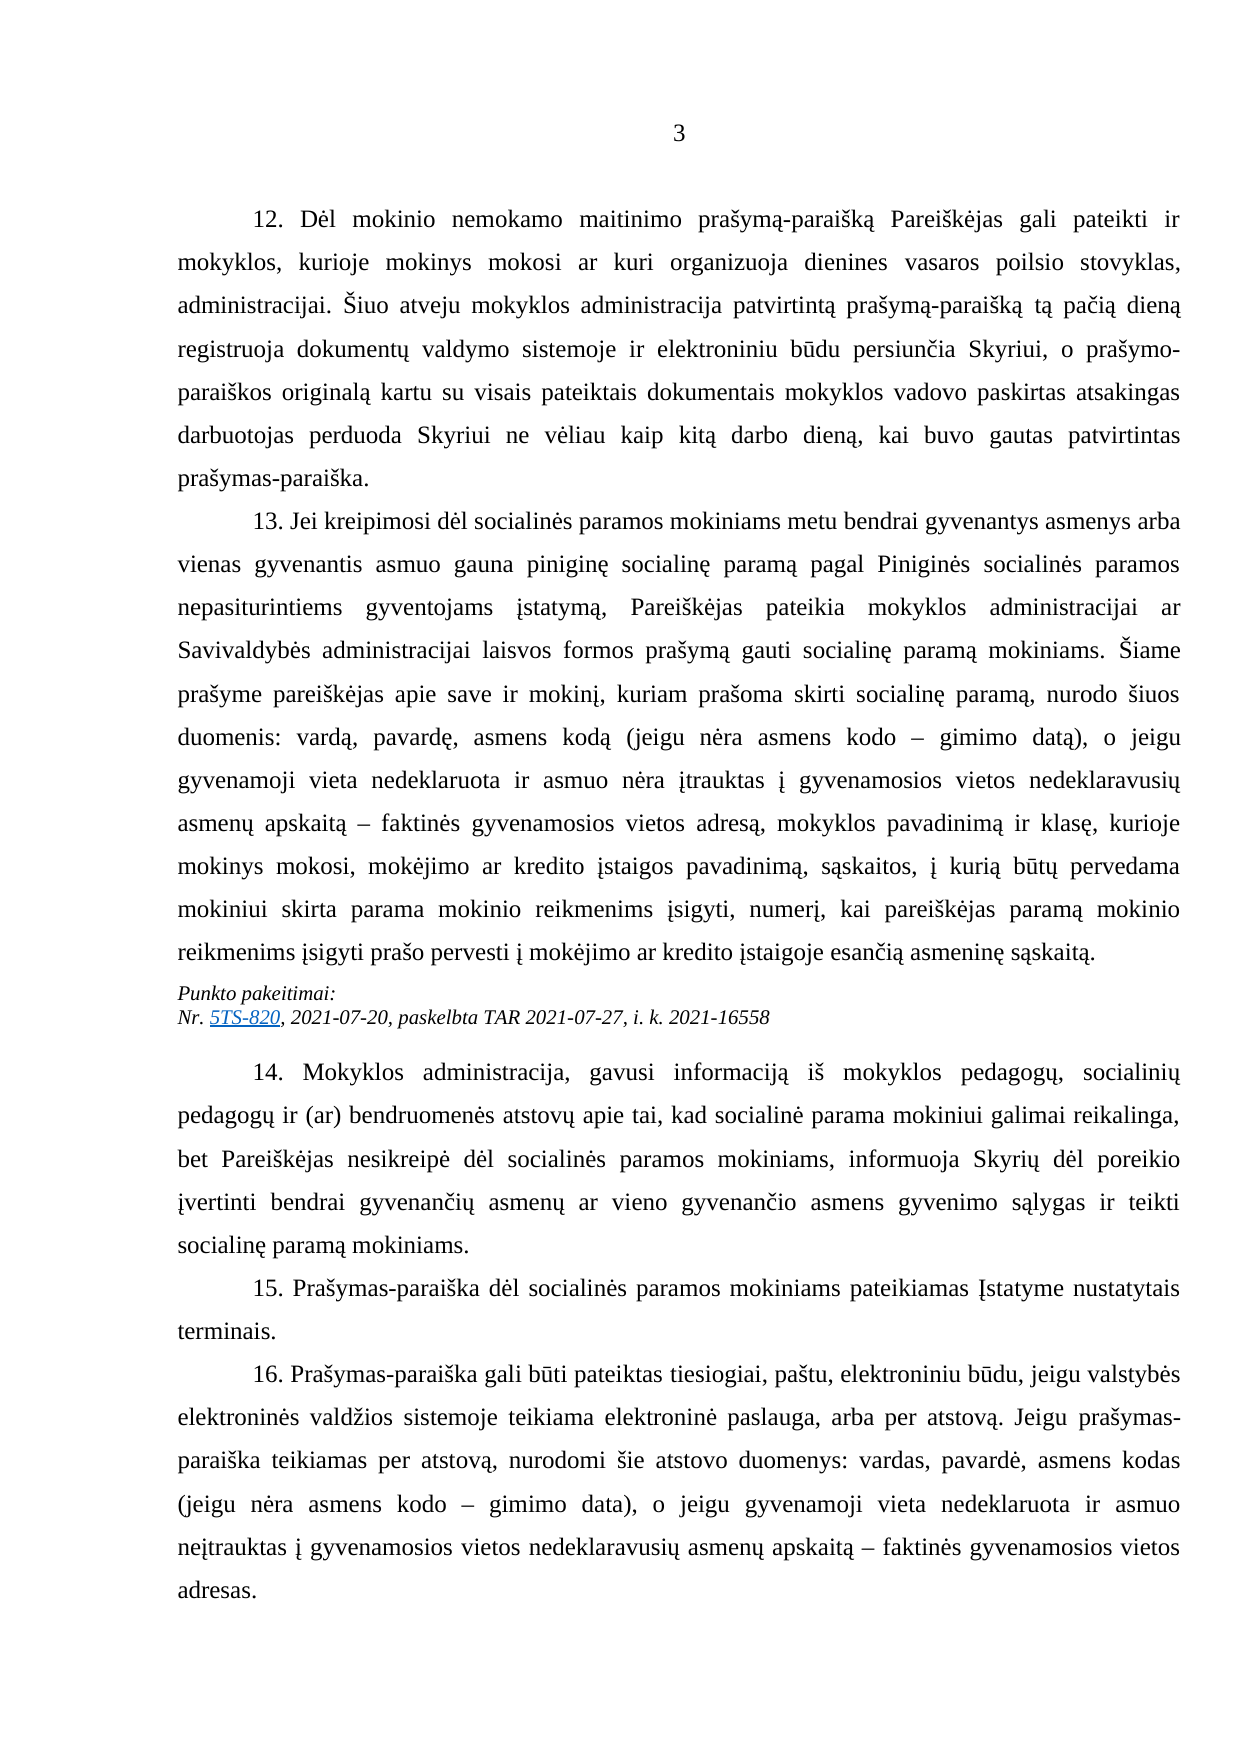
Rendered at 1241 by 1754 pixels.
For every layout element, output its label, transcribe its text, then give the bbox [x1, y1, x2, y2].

text 15. Prašymas-paraiška dėl socialinės paramos mokiniams pateikiamas Įstatyme nustatytais terminais. [177, 1273, 1181, 1345]
text 13. Jei kreipimosi dėl socialinės paramos mokiniams metu bendrai gyvenantys asmenys arba vienas gyvenantis asmuo gauna piniginę socialinę paramą pagal Piniginės socialinės paramos nepasiturintiems gyventojams įstatymą, Pareiškėjas pateikia mokyklos administracijai ar Savivaldybės administracijai laisvos formos prašymą gauti socialinę paramą mokiniams. Šiame prašyme pareiškėjas apie save ir mokinį, kuriam prašoma skirti socialinę paramą, nurodo šiuos duomenis: vardą, pavardę, asmens kodą (jeigu nėra asmens kodo – gimimo datą), o jeigu gyvenamoji vieta nedeklaruota ir asmuo nėra įtrauktas į gyvenamosios vietos nedeklaravusių asmenų apskaitą – faktinės gyvenamosios vietos adresą, mokyklos pavadinimą ir klasę, kurioje mokinys mokosi, mokėjimo ar kredito įstaigos pavadinimą, sąskaitos, į kurią būtų pervedama mokiniui skirta parama mokinio reikmenims įsigyti, numerį, kai pareiškėjas paramą mokinio reikmenims įsigyti prašo pervesti į mokėjimo ar kredito įstaigoje esančią asmeninę sąskaitą. [177, 506, 1181, 966]
text 14. Mokyklos administracija, gavusi informaciją iš mokyklos pedagogų, socialinių pedagogų ir (ar) bendruomenės atstovų apie tai, kad socialinė parama mokiniui galimai reikalinga, bet Pareiškėjas nesikreipė dėl socialinės paramos mokiniams, informuoja Skyrių dėl poreikio įvertinti bendrai gyvenančių asmenų ar vieno gyvenančio asmens gyvenimo sąlygas ir teikti socialinę paramą mokiniams. [177, 1057, 1181, 1259]
text Punkto pakeitimai: [177, 981, 1181, 1005]
text Nr. 5TS-820, 2021-07-20, paskelbta TAR 2021-07-27, i. k. 2021-16558 [177, 1005, 1181, 1029]
text 16. Prašymas-paraiška gali būti pateiktas tiesiogiai, paštu, elektroniniu būdu, jeigu valstybės elektroninės valdžios sistemoje teikiama elektroninė paslauga, arba per atstovą. Jeigu prašymas-paraiška teikiamas per atstovą, nurodomi šie atstovo duomenys: vardas, pavardė, asmens kodas (jeigu nėra asmens kodo – gimimo data), o jeigu gyvenamoji vieta nedeklaruota ir asmuo neįtrauktas į gyvenamosios vietos nedeklaravusių asmenų apskaitą – faktinės gyvenamosios vietos adresas. [177, 1359, 1181, 1604]
text 12. Dėl mokinio nemokamo maitinimo prašymą-paraišką Pareiškėjas gali pateikti ir mokyklos, kurioje mokinys mokosi ar kuri organizuoja dienines vasaros poilsio stovyklas, administracijai. Šiuo atveju mokyklos administracija patvirtintą prašymą-paraišką tą pačią dieną registruoja dokumentų valdymo sistemoje ir elektroniniu būdu persiunčia Skyriui, o prašymo-paraiškos originalą kartu su visais pateiktais dokumentais mokyklos vadovo paskirtas atsakingas darbuotojas perduoda Skyriui ne vėliau kaip kitą darbo dieną, kai buvo gautas patvirtintas prašymas-paraiška. [177, 204, 1181, 492]
